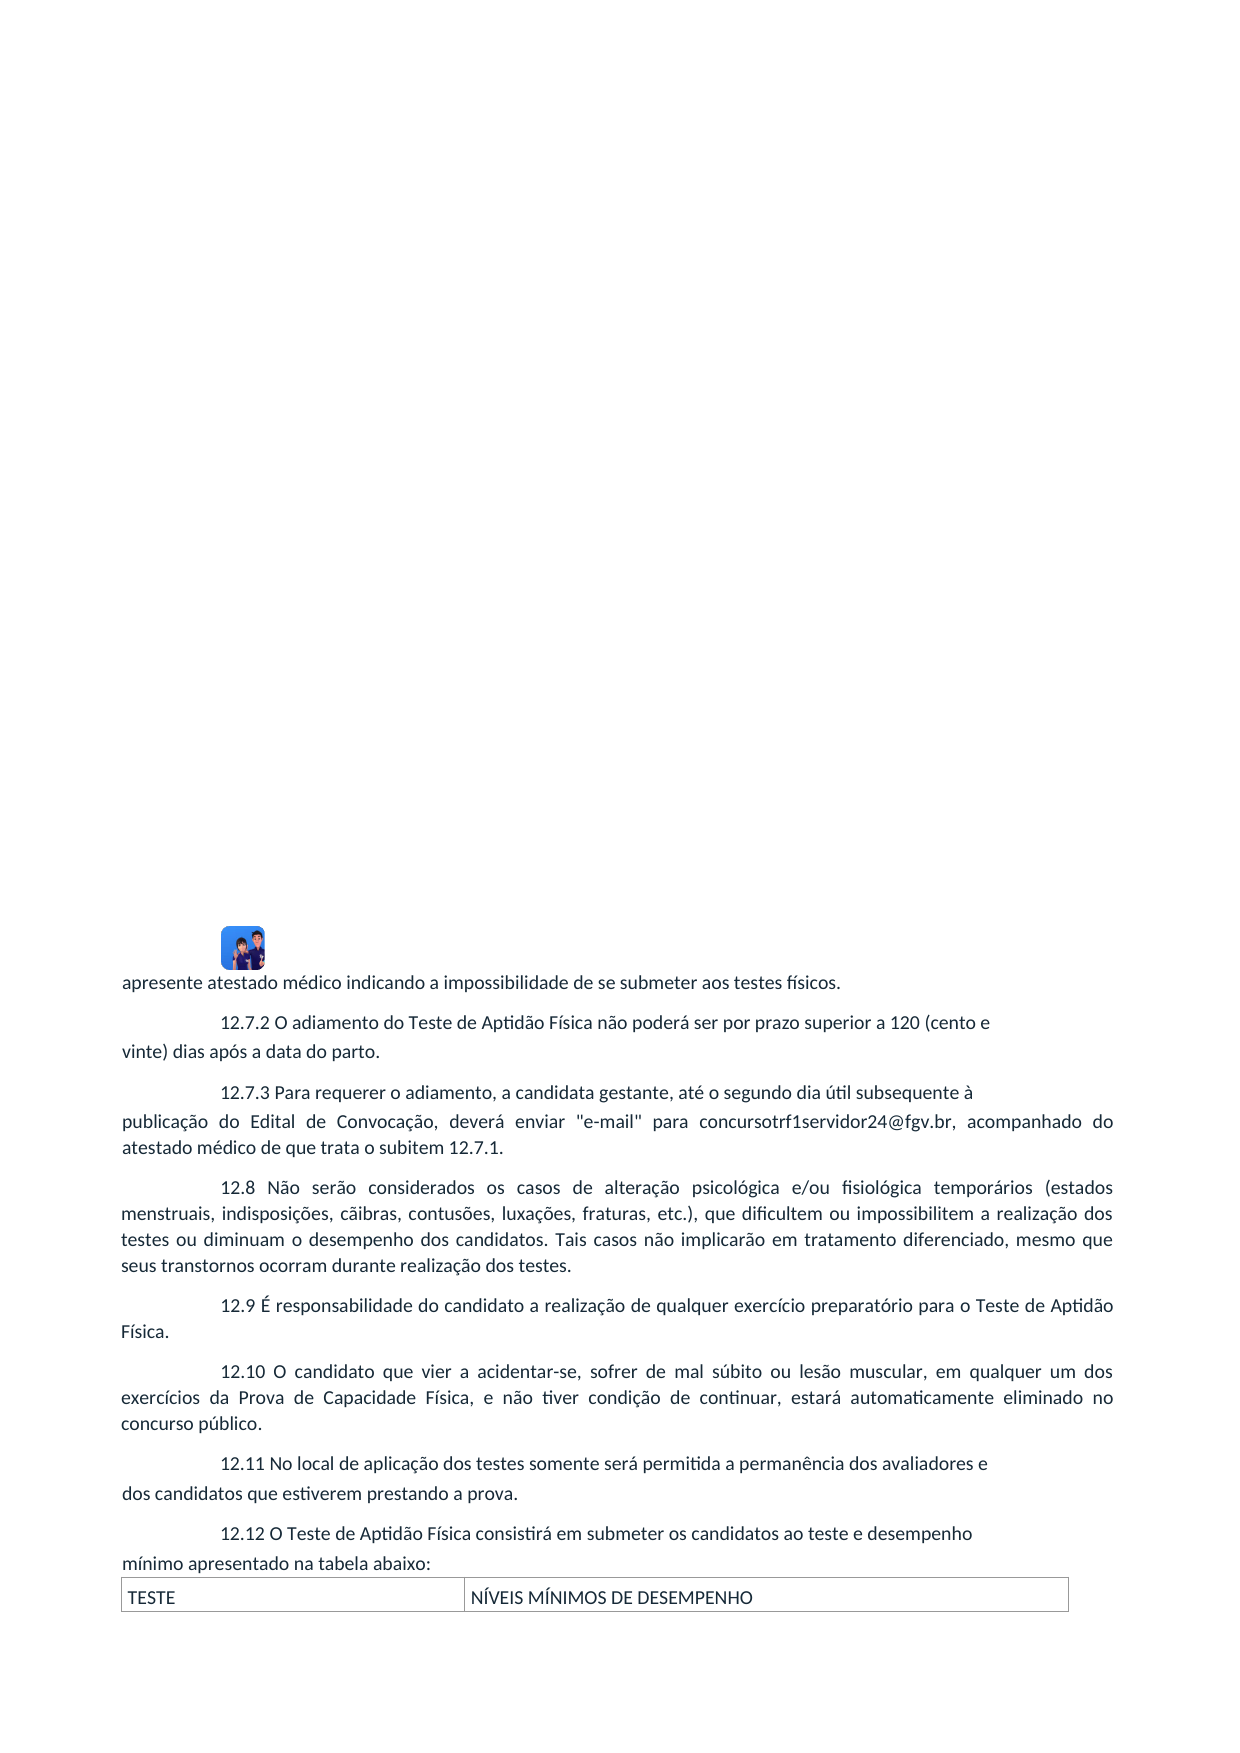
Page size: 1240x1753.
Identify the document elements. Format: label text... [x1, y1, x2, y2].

text 12.10 O candidato que vier a acidentar-se, sofrer de mal súbito ou lesão muscular, em qualquer um dos exercícios da Prova de Capacidade Física, e não tiver condição de continuar, estará automaticamente eliminado no concurso público. [121, 1359, 1115, 1435]
text 12.12 O Teste de Aptidão Física consistirá em submeter os candidatos ao teste e desempenho [220, 1521, 1115, 1545]
table_header TESTE [122, 1578, 464, 1611]
text dos candidatos que estiverem prestando a prova. [122, 1481, 1115, 1505]
text 12.8 Não serão considerados os casos de alteração psicológica e/ou fisiológica temporários (estados menstruais, indisposições, cãibras, contusões, luxações, fraturas, etc.), que dificultem ou impossibilitem a realização dos testes ou diminuam o desempenho dos candidatos. Tais casos não implicarão em tratamento diferenciado, mesmo que seus transtornos ocorram durante realização dos testes. [121, 1176, 1115, 1277]
text publicação do Edital de Convocação, deverá enviar "e-mail" para concursotrf1servidor24@fgv.br, acompanhado do atestado médico de que trata o subitem 12.7.1. [122, 1109, 1115, 1159]
text 12.11 No local de aplicação dos testes somente será permitida a permanência dos avaliadores e [220, 1451, 1115, 1476]
table_header NÍVEIS MÍNIMOS DE DESEMPENHO [465, 1578, 1068, 1611]
text 12.7.2 O adiamento do Teste de Aptidão Física não poderá ser por prazo superior a 120 (cento e [220, 1010, 1115, 1034]
text mínimo apresentado na tabela abaixo: [122, 1551, 1115, 1575]
text 12.9 É responsabilidade do candidato a realização de qualquer exercício preparatório para o Teste de Aptidão Física. [121, 1293, 1115, 1343]
text apresente atestado médico indicando a impossibilidade de se submeter aos testes físicos. [122, 970, 1115, 994]
text vinte) dias após a data do parto. [122, 1039, 1115, 1064]
text 12.7.3 Para requerer o adiamento, a candidata gestante, até o segundo dia útil subsequente à [220, 1080, 1115, 1104]
